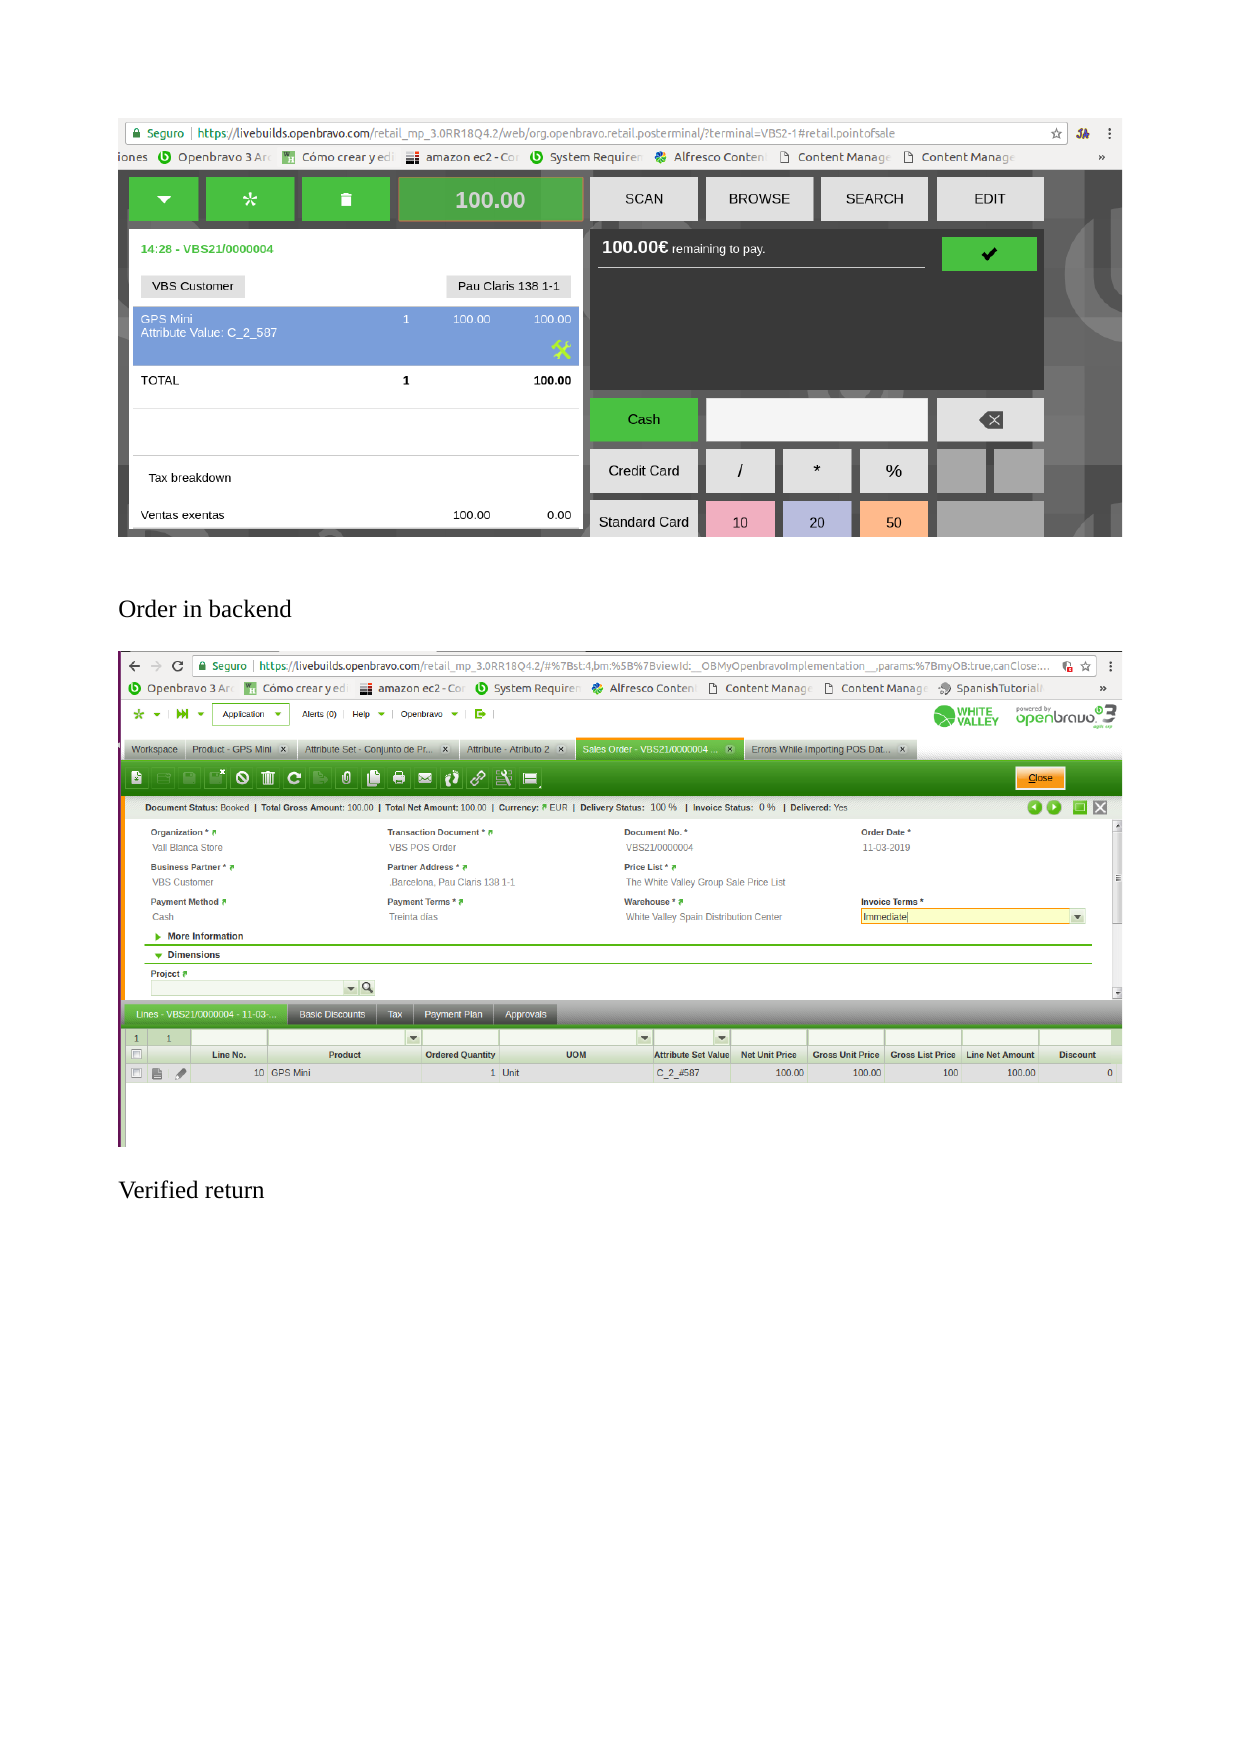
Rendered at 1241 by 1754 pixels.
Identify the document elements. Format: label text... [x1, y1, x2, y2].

picture [118, 118, 1123, 537]
text Verified return [118, 1175, 1122, 1204]
picture [118, 651, 1123, 1147]
text Order in backend [118, 594, 1122, 623]
